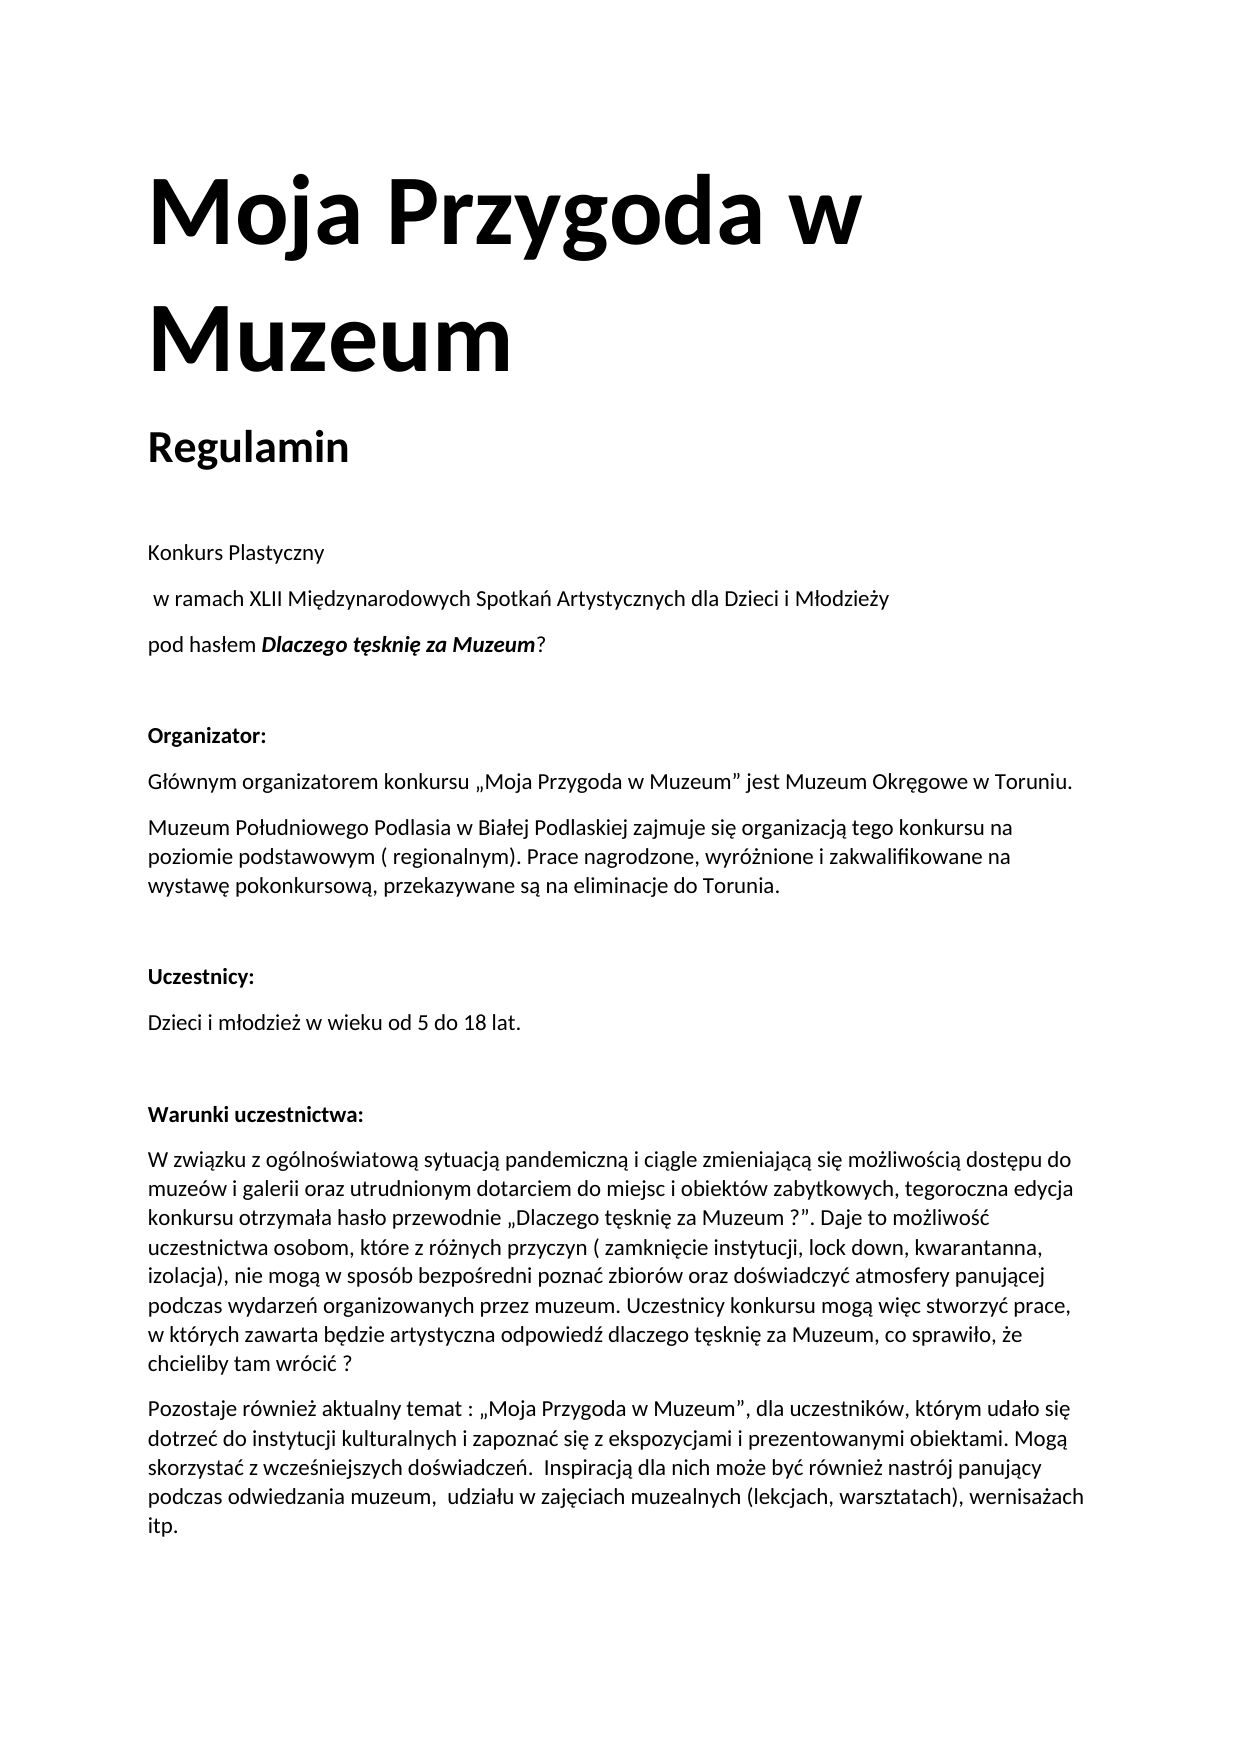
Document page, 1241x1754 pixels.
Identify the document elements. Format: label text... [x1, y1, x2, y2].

text Dzieci i młodzież w wieku od 5 do 18 lat. [148, 1008, 1093, 1036]
text Warunki uczestnictwa: [148, 1100, 1093, 1128]
text w ramach XLII Międzynarodowych Spotkań Artystycznych dla Dzieci i Młodzieży [148, 584, 1093, 612]
text Regulamin [148, 418, 1093, 474]
text Głównym organizatorem konkursu „Moja Przygoda w Muzeum” jest Muzeum Okręgowe w Toruniu. [148, 767, 1093, 795]
text Konkurs Plastyczny [148, 538, 1093, 567]
text Muzeum Południowego Podlasia w Białej Podlaskiej zajmuje się organizacją tego konkursu na poziomie podstawowym ( regionalnym). Prace nagrodzone, wyróżnione i zakwalifikowane na wystawę pokonkursową, przekazywane są na eliminacje do Torunia. [148, 813, 1093, 899]
text Moja Przygoda w Muzeum [148, 148, 1093, 397]
text Organizator: [148, 721, 1093, 749]
text pod hasłem Dlaczego tęsknię za Muzeum? [148, 630, 1093, 658]
text Uczestnicy: [148, 962, 1093, 991]
text Pozostaje również aktualny temat : „Moja Przygoda w Muzeum”, dla uczestników, którym udało się dotrzeć do instytucji kulturalnych i zapoznać się z ekspozycjami i prezentowanymi obiektami. Mogą skorzystać z wcześniejszych doświadczeń. Inspiracją dla nich może być również nastrój panujący podczas odwiedzania muzeum, udziału w zajęciach muzealnych (lekcjach, warsztatach), wernisażach itp. [148, 1394, 1093, 1539]
text W związku z ogólnoświatową sytuacją pandemiczną i ciągle zmieniającą się możliwością dostępu do muzeów i galerii oraz utrudnionym dotarciem do miejsc i obiektów zabytkowych, tegoroczna edycja konkursu otrzymała hasło przewodnie „Dlaczego tęsknię za Muzeum ?”. Daje to możliwość uczestnictwa osobom, które z różnych przyczyn ( zamknięcie instytucji, lock down, kwarantanna, izolacja), nie mogą w sposób bezpośredni poznać zbiorów oraz doświadczyć atmosfery panującej podczas wydarzeń organizowanych przez muzeum. Uczestnicy konkursu mogą więc stworzyć prace, w których zawarta będzie artystyczna odpowiedź dlaczego tęsknię za Muzeum, co sprawiło, że chcieliby tam wrócić ? [148, 1145, 1093, 1377]
